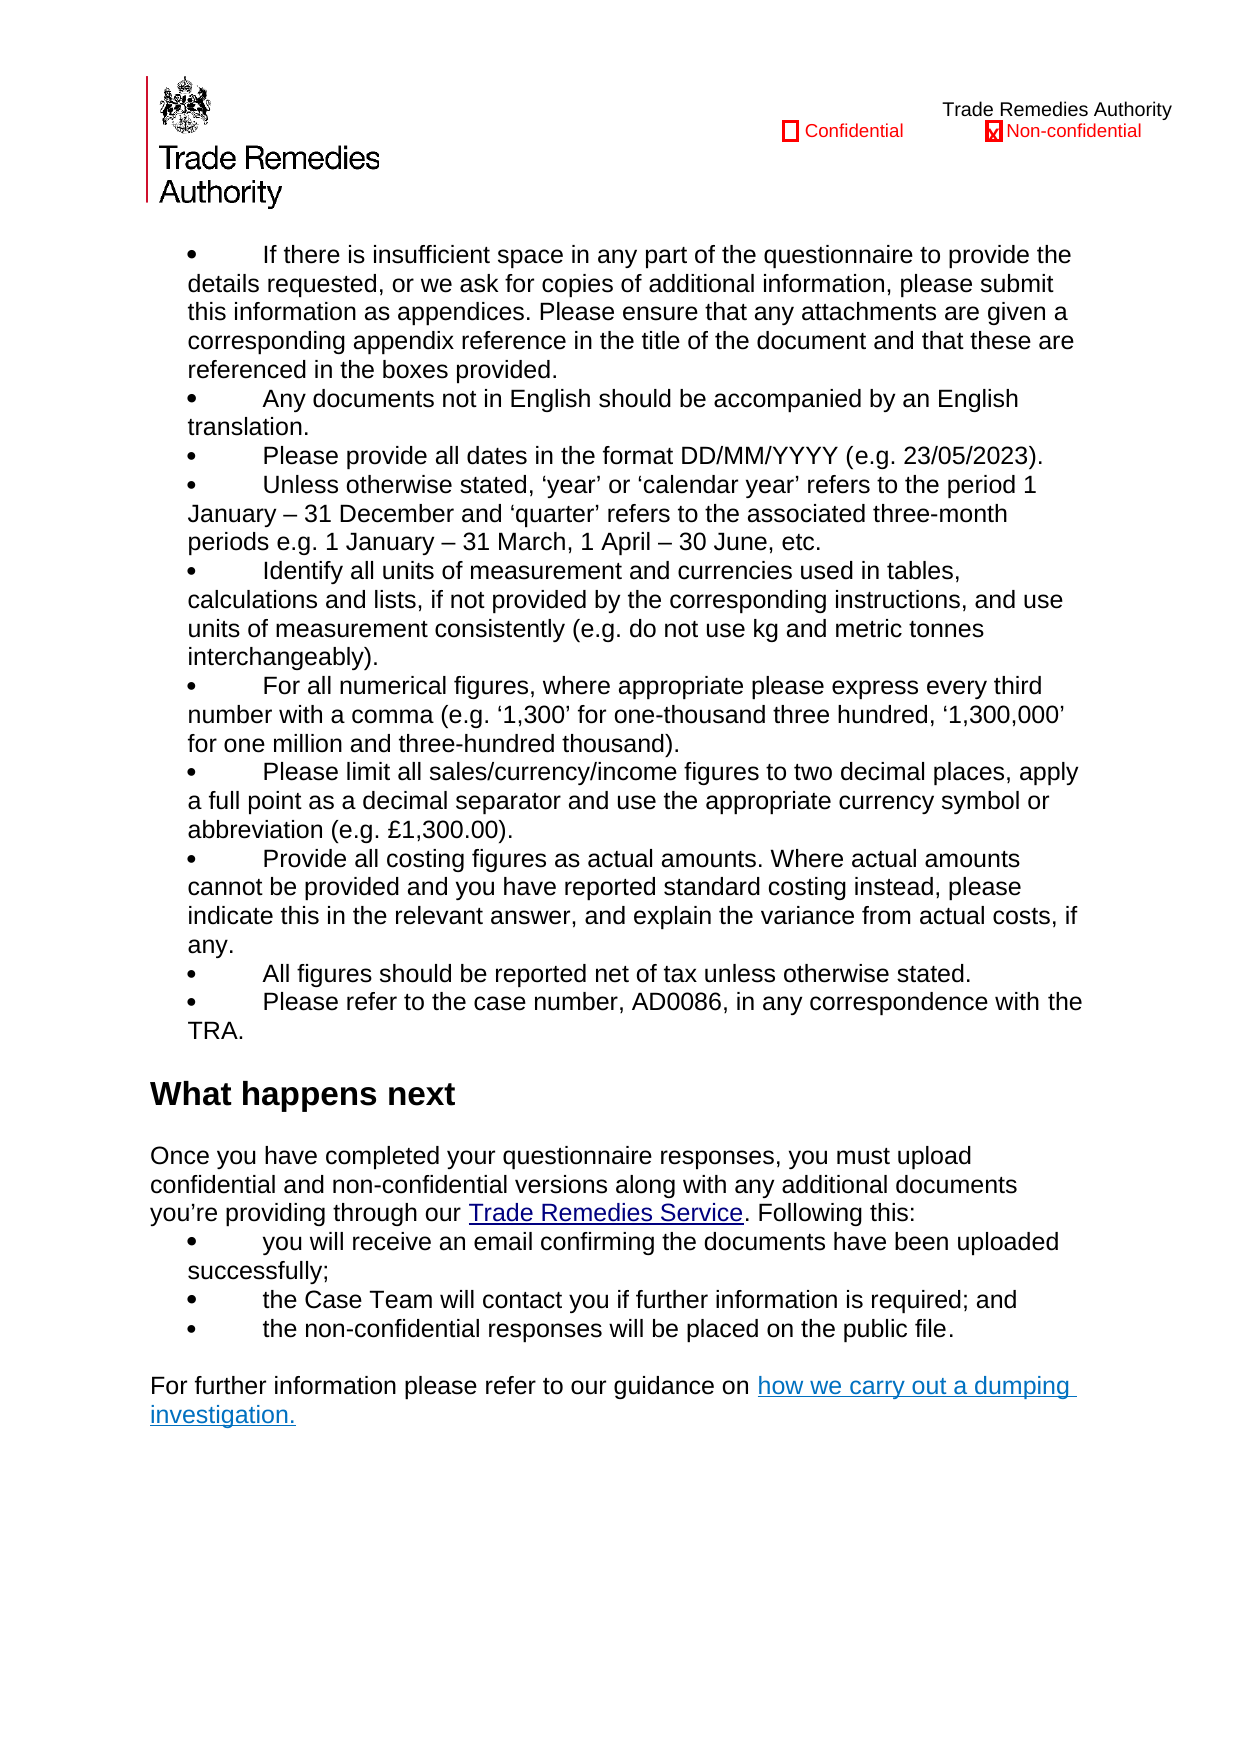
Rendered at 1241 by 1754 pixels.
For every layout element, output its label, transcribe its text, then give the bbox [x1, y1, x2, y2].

list For all numerical figures, where appropriate please express every third number with a comma (e.g. ‘1,300’ for one-thousand three hundred, ‘1,300,000’ for one million and three-hundred thousand). [187, 671, 1090, 757]
list the Case Team will contact you if further information is required; and [187, 1285, 1090, 1313]
list All figures should be reported net of tax unless otherwise stated. [187, 959, 1090, 987]
list Any documents not in English should be accompanied by an English translation. [187, 383, 1090, 441]
list Unless otherwise stated, ‘year’ or ‘calendar year’ refers to the period 1 January – 31 December and ‘quarter’ refers to the associated three-month periods e.g. 1 January – 31 March, 1 April – 30 June, etc. [187, 470, 1090, 556]
list the non-confidential responses will be placed on the public file. [187, 1313, 1090, 1342]
list Please refer to the case number, AD0086, in any correspondence with the TRA. [187, 987, 1090, 1045]
list Please provide all dates in the format DD/MM/YYYY (e.g. 23/05/2023). [187, 441, 1090, 470]
list Please limit all sales/currency/income figures to two decimal places, apply a full point as a decimal separator and use the appropriate currency symbol or abbreviation (e.g. £1,300.00). [187, 757, 1090, 844]
list Provide all costing figures as actual amounts. Where actual amounts cannot be provided and you have reported standard costing instead, please indicate this in the relevant answer, and explain the variance from actual costs, if any. [187, 844, 1090, 959]
text For further information please refer to our guidance on how we carry out a dumping investigation. [150, 1371, 1090, 1428]
text Once you have completed your questionnaire responses, you must upload confidential and non-confidential versions along with any additional documents you’re providing through our Trade Remedies Service. Following this: [150, 1141, 1090, 1227]
list you will receive an email confirming the documents have been uploaded successfully; [187, 1227, 1090, 1285]
list If there is insufficient space in any part of the questionnaire to provide the details requested, or we ask for copies of additional information, please submit this information as appendices. Please ensure that any attachments are given a corresponding appendix reference in the title of the document and that these are referenced in the boxes provided. [187, 240, 1090, 383]
subtitle What happens next [150, 1074, 1090, 1112]
list Identify all units of measurement and currencies used in tables, calculations and lists, if not provided by the corresponding instructions, and use units of measurement consistently (e.g. do not use kg and metric tonnes interchangeably). [187, 556, 1090, 671]
